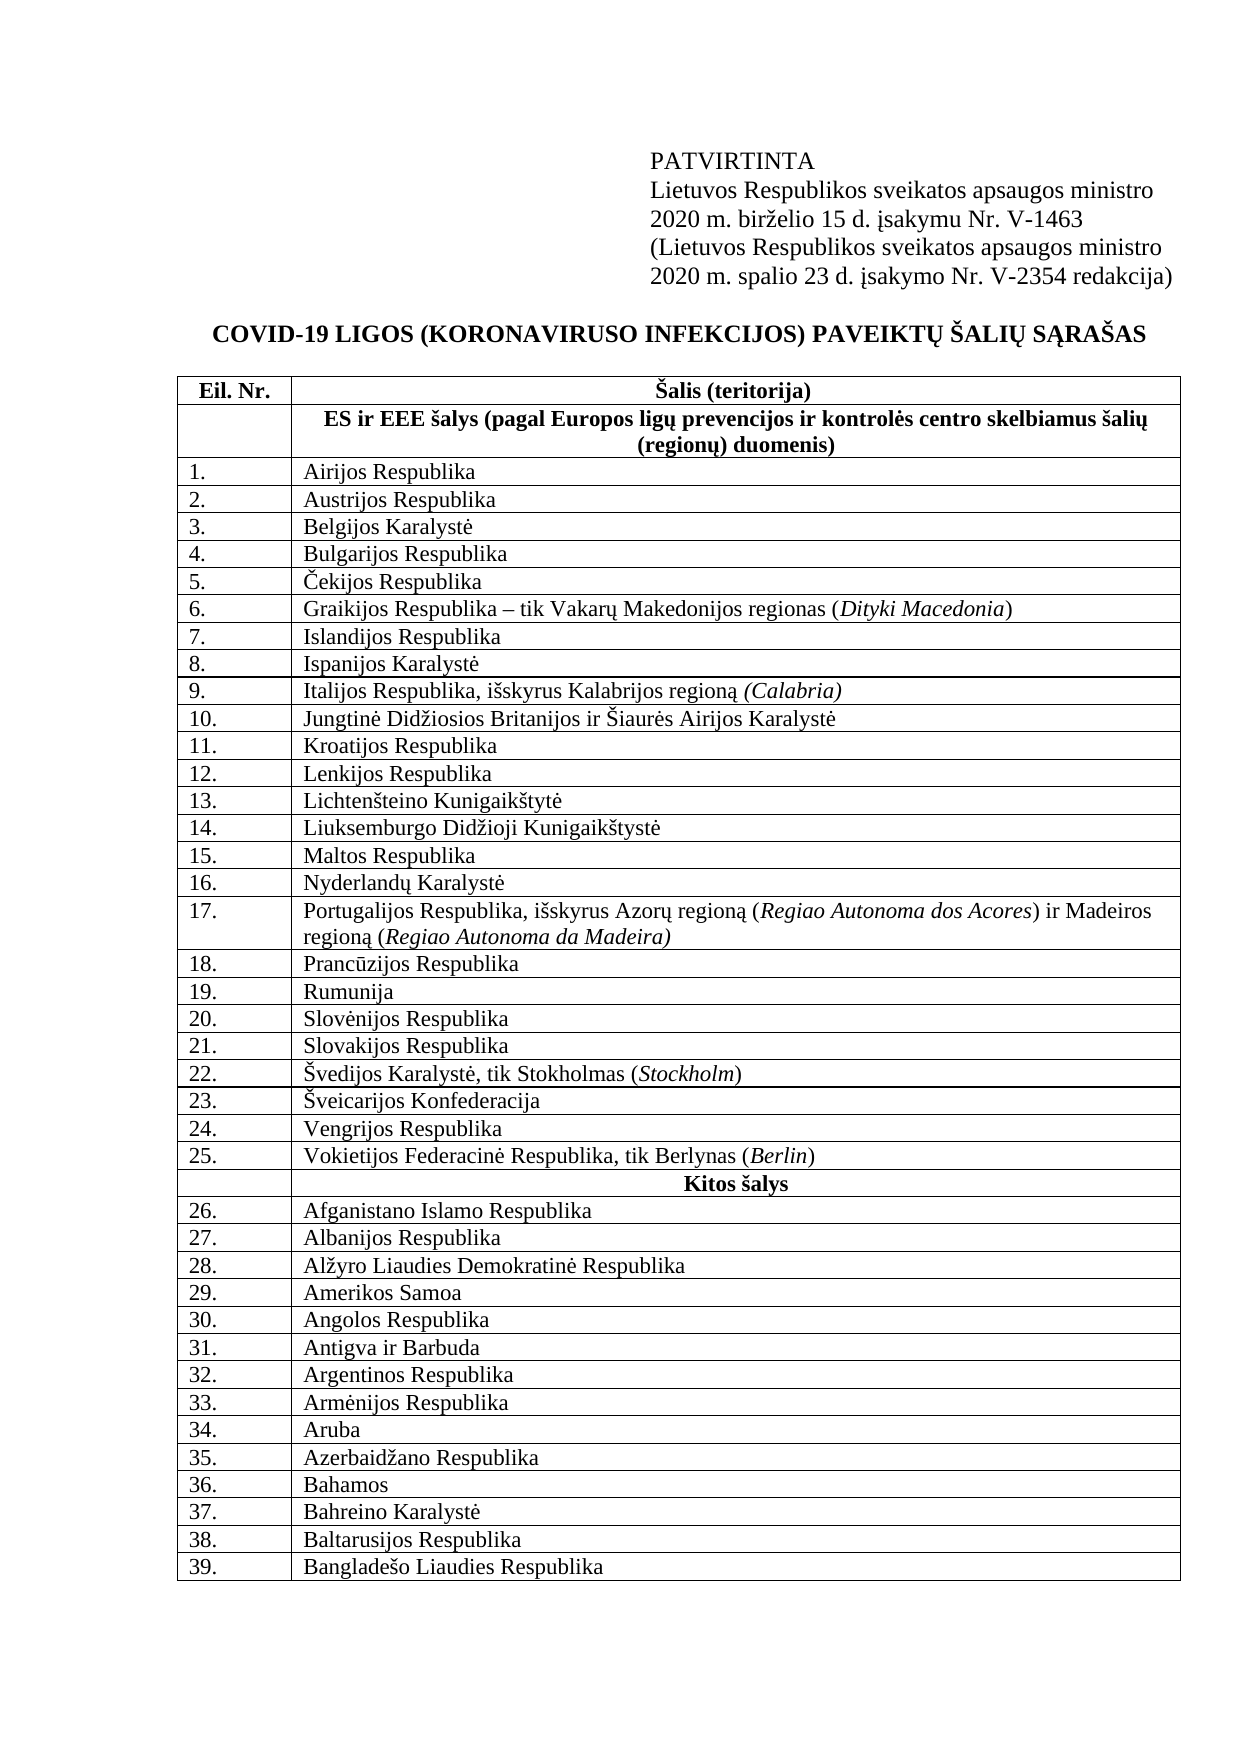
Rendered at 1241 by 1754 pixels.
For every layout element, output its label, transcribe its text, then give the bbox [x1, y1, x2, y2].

table_cell 34. [178, 1416, 291, 1442]
table_cell 38. [178, 1526, 291, 1552]
table_cell 12. [178, 760, 291, 786]
table_cell Albanijos Respublika [292, 1224, 1180, 1251]
table_cell 29. [178, 1279, 291, 1306]
table_cell 19. [178, 978, 291, 1004]
table_cell Kroatijos Respublika [292, 732, 1180, 759]
table_cell Vokietijos Federacinė Respublika, tik Berlynas (Berlin) [292, 1142, 1180, 1168]
table_cell Švedijos Karalystė, tik Stokholmas (Stockholm) [292, 1060, 1180, 1086]
table_cell 8. [178, 650, 291, 676]
table_cell 3. [178, 513, 291, 539]
table_cell 26. [178, 1197, 291, 1223]
table_cell 15. [178, 842, 291, 868]
table_cell Šveicarijos Konfederacija [292, 1088, 1180, 1114]
table_cell Liuksemburgo Didžioji Kunigaikštystė [292, 815, 1180, 841]
table_cell 24. [178, 1115, 291, 1141]
table_cell 33. [178, 1389, 291, 1415]
table_cell 20. [178, 1005, 291, 1032]
table_cell 18. [178, 950, 291, 977]
table_cell 23. [178, 1088, 291, 1114]
table_cell Slovakijos Respublika [292, 1033, 1180, 1059]
text COVID-19 ligos (koronaviruso infekcijos) paveiktų šalių sąrašas [177, 319, 1181, 347]
table_cell Baltarusijos Respublika [292, 1526, 1180, 1552]
table_cell Kitos šalys [292, 1170, 1180, 1196]
text PATVIRTINTA [650, 146, 1181, 175]
table_cell 5. [178, 568, 291, 594]
table_cell 11. [178, 732, 291, 759]
table_cell 28. [178, 1252, 291, 1278]
table_cell 7. [178, 623, 291, 649]
table_cell Prancūzijos Respublika [292, 950, 1180, 977]
table_cell Bangladešo Liaudies Respublika [292, 1553, 1180, 1579]
table_cell 36. [178, 1471, 291, 1497]
table_cell Vengrijos Respublika [292, 1115, 1180, 1141]
table_cell Afganistano Islamo Respublika [292, 1197, 1180, 1223]
table_cell Bahamos [292, 1471, 1180, 1497]
table_cell Portugalijos Respublika, išskyrus Azorų regioną (Regiao Autonoma dos Acores) ir Madeiros regioną (Regiao Autonoma da Madeira) [292, 897, 1180, 949]
table_cell Slovėnijos Respublika [292, 1005, 1180, 1032]
table_cell 27. [178, 1224, 291, 1251]
table_cell 32. [178, 1361, 291, 1388]
table_cell Antigva ir Barbuda [292, 1334, 1180, 1360]
table_cell [178, 405, 291, 457]
table_cell 2. [178, 486, 291, 512]
table_cell Belgijos Karalystė [292, 513, 1180, 539]
table_cell 31. [178, 1334, 291, 1360]
table_cell Bulgarijos Respublika [292, 541, 1180, 567]
table_cell [178, 1170, 291, 1196]
table_header Šalis (teritorija) [292, 377, 1180, 403]
table_cell Bahreino Karalystė [292, 1498, 1180, 1525]
table_cell 30. [178, 1307, 291, 1333]
table_cell Angolos Respublika [292, 1307, 1180, 1333]
table_cell Lichtenšteino Kunigaikštytė [292, 787, 1180, 813]
table_cell Italijos Respublika, išskyrus Kalabrijos regioną (Calabria) [292, 678, 1180, 704]
table_header Eil. Nr. [178, 377, 291, 403]
text Lietuvos Respublikos sveikatos apsaugos ministro 2020 m. birželio 15 d. įsakymu Nr. V-1463 [650, 175, 1181, 232]
table_cell Alžyro Liaudies Demokratinė Respublika [292, 1252, 1180, 1278]
table_cell 4. [178, 541, 291, 567]
text (Lietuvos Respublikos sveikatos apsaugos ministro 2020 m. spalio 23 d. įsakymo Nr. V-2354 redakcija) [650, 232, 1181, 290]
table_cell 37. [178, 1498, 291, 1525]
table_cell Čekijos Respublika [292, 568, 1180, 594]
table_cell Maltos Respublika [292, 842, 1180, 868]
table_cell 39. [178, 1553, 291, 1579]
table_cell 13. [178, 787, 291, 813]
table_cell 17. [178, 897, 291, 949]
table_cell Argentinos Respublika [292, 1361, 1180, 1388]
table_cell 25. [178, 1142, 291, 1168]
table_cell 35. [178, 1444, 291, 1470]
table_cell 9. [178, 678, 291, 704]
table_cell ES ir EEE šalys (pagal Europos ligų prevencijos ir kontrolės centro skelbiamus šalių (regionų) duomenis) [292, 405, 1180, 457]
table_cell Azerbaidžano Respublika [292, 1444, 1180, 1470]
table_cell Jungtinė Didžiosios Britanijos ir Šiaurės Airijos Karalystė [292, 705, 1180, 731]
table_cell 22. [178, 1060, 291, 1086]
table_cell 6. [178, 595, 291, 622]
table_cell Aruba [292, 1416, 1180, 1442]
table_cell 10. [178, 705, 291, 731]
table_cell Islandijos Respublika [292, 623, 1180, 649]
table_cell 1. [178, 458, 291, 485]
table_cell Lenkijos Respublika [292, 760, 1180, 786]
table_cell 21. [178, 1033, 291, 1059]
table_cell Graikijos Respublika – tik Vakarų Makedonijos regionas (Dityki Macedonia) [292, 595, 1180, 622]
table_cell 14. [178, 815, 291, 841]
table_cell Austrijos Respublika [292, 486, 1180, 512]
table_cell Nyderlandų Karalystė [292, 869, 1180, 896]
table_cell Airijos Respublika [292, 458, 1180, 485]
table_cell Ispanijos Karalystė [292, 650, 1180, 676]
table_cell Amerikos Samoa [292, 1279, 1180, 1306]
table_cell Armėnijos Respublika [292, 1389, 1180, 1415]
table_cell Rumunija [292, 978, 1180, 1004]
table_cell 16. [178, 869, 291, 896]
